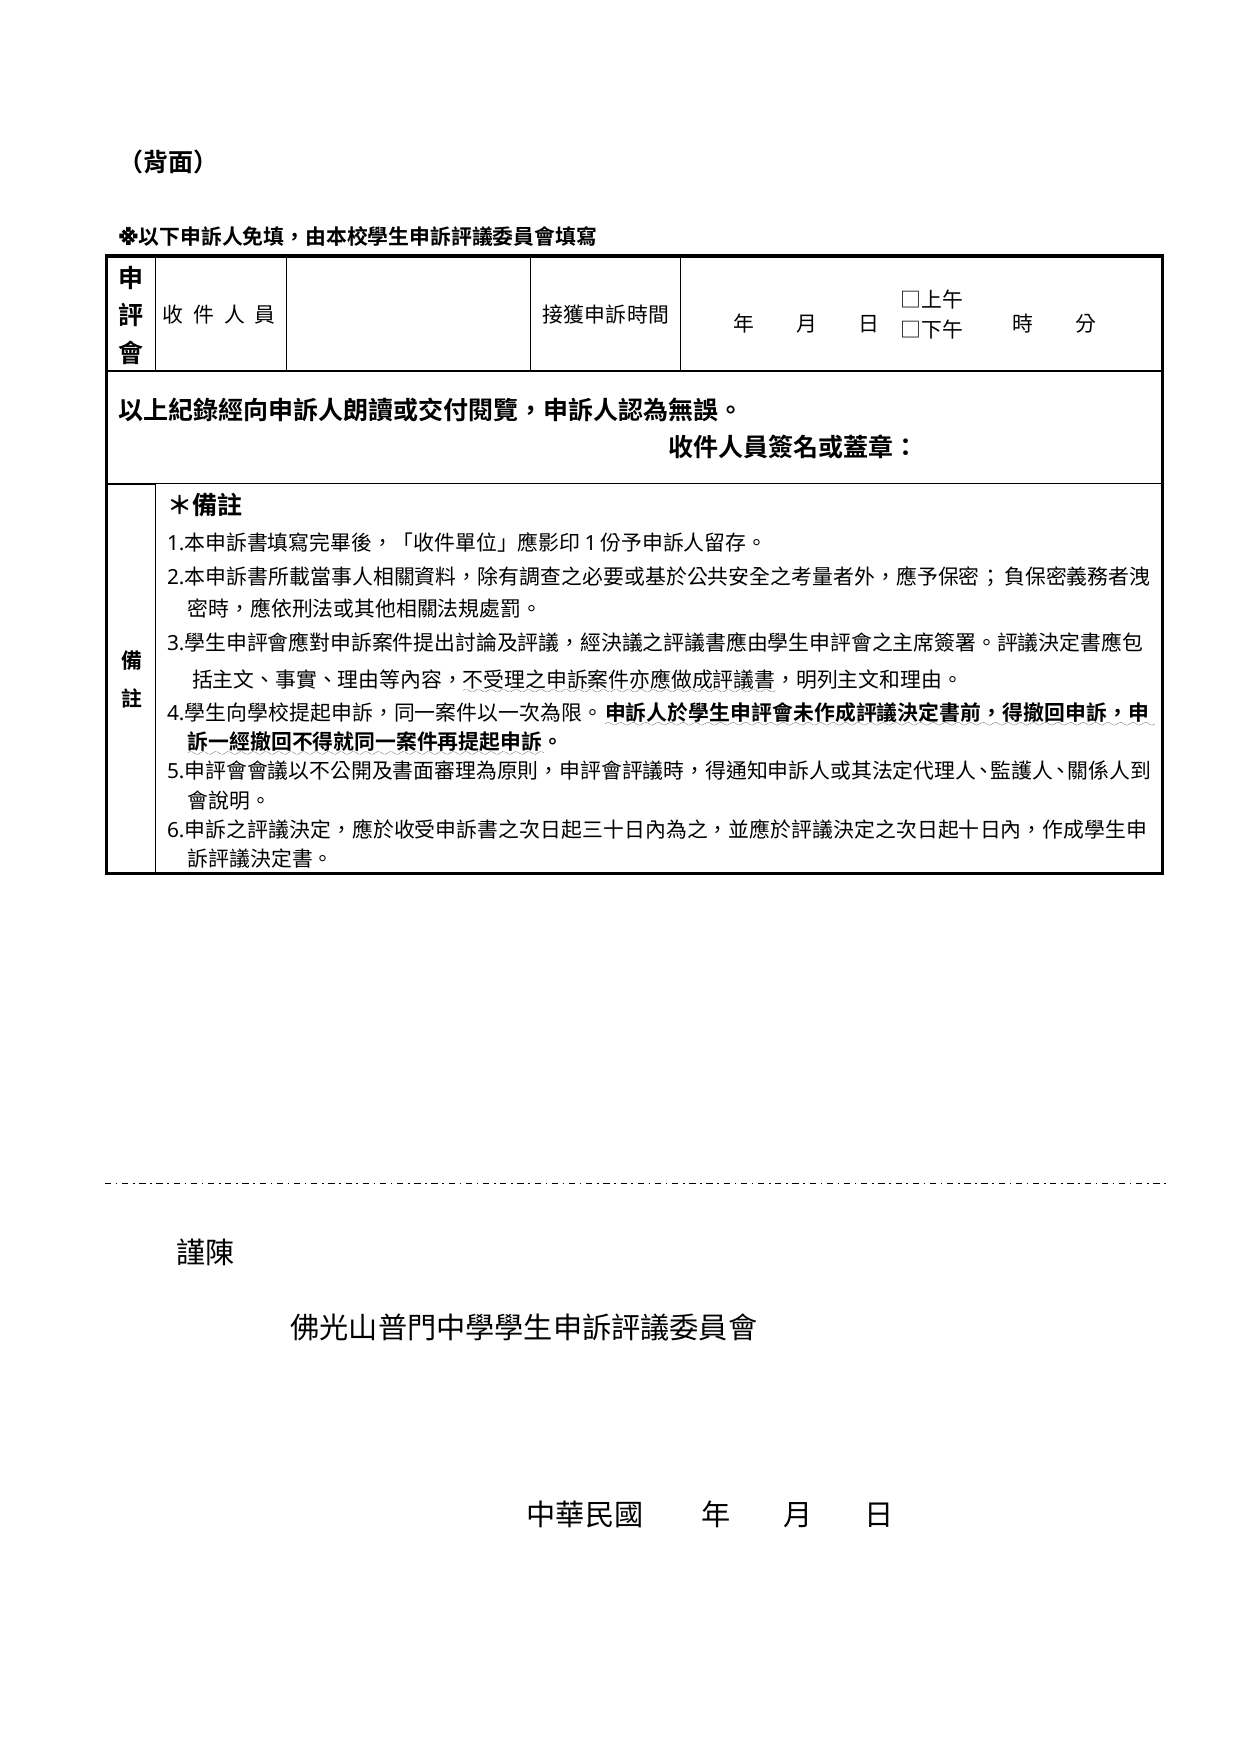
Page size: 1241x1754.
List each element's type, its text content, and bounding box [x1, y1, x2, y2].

text 謹陳 [118, 1213, 1122, 1288]
text （背面） [118, 142, 1122, 179]
table_cell 備註 [108, 485, 155, 872]
table_header 申評會 [108, 258, 155, 370]
text 中華民國 年 月 日 [118, 1475, 1122, 1550]
text 佛光山普門中學學生申訴評議委員會 [118, 1288, 1122, 1363]
table_cell ＊備註 1.本申訴書填寫完畢後，「收件單位」應影印1份予申訴人留存。 2.本申訴書所載當事人相關資料，除有調查之必要或基於公共安全之考量者外，應予保密；負保密義務者洩密時，應依刑法或其他相關法規處罰。 3.學生申評會應對申訴案件提出討論及評議，經決議之評議書應由學生申評會之主席簽署。評議決定書應包括主文、事實、理由等內容，不受理之申訴案件亦應做成評議書，明列主文和理由。 4.學生向學校提起申訴，同一案件以一次為限。申訴人於學生申評會未作成評議決定書前，得撤回申訴，申訴一經撤回不得就同一案件再提起申訴。 5.申評會會議以不公開及書面審理為原則，申評會評議時，得通知申訴人或其法定代理人、監護人、關係人到會說明。 6.申訴之評議決定，應於收受申訴書之次日起三十日內為之，並應於評議決定之次日起十日內，作成學生申訴評議決定書。 [156, 484, 1161, 872]
table_header [287, 258, 530, 370]
table_cell 以上紀錄經向申訴人朗讀或交付閱覽，申訴人認為無誤。 收件人員簽名或蓋章： [108, 372, 1161, 483]
table_header 收件人員 [156, 258, 286, 370]
text 以下申訴人免填，由本校學生申訴評議委員會填寫 [118, 217, 1122, 254]
table_header 年 月 日 □上午□下午 時 分 [681, 258, 1161, 370]
table_header 接獲申訴時間 [531, 258, 680, 370]
